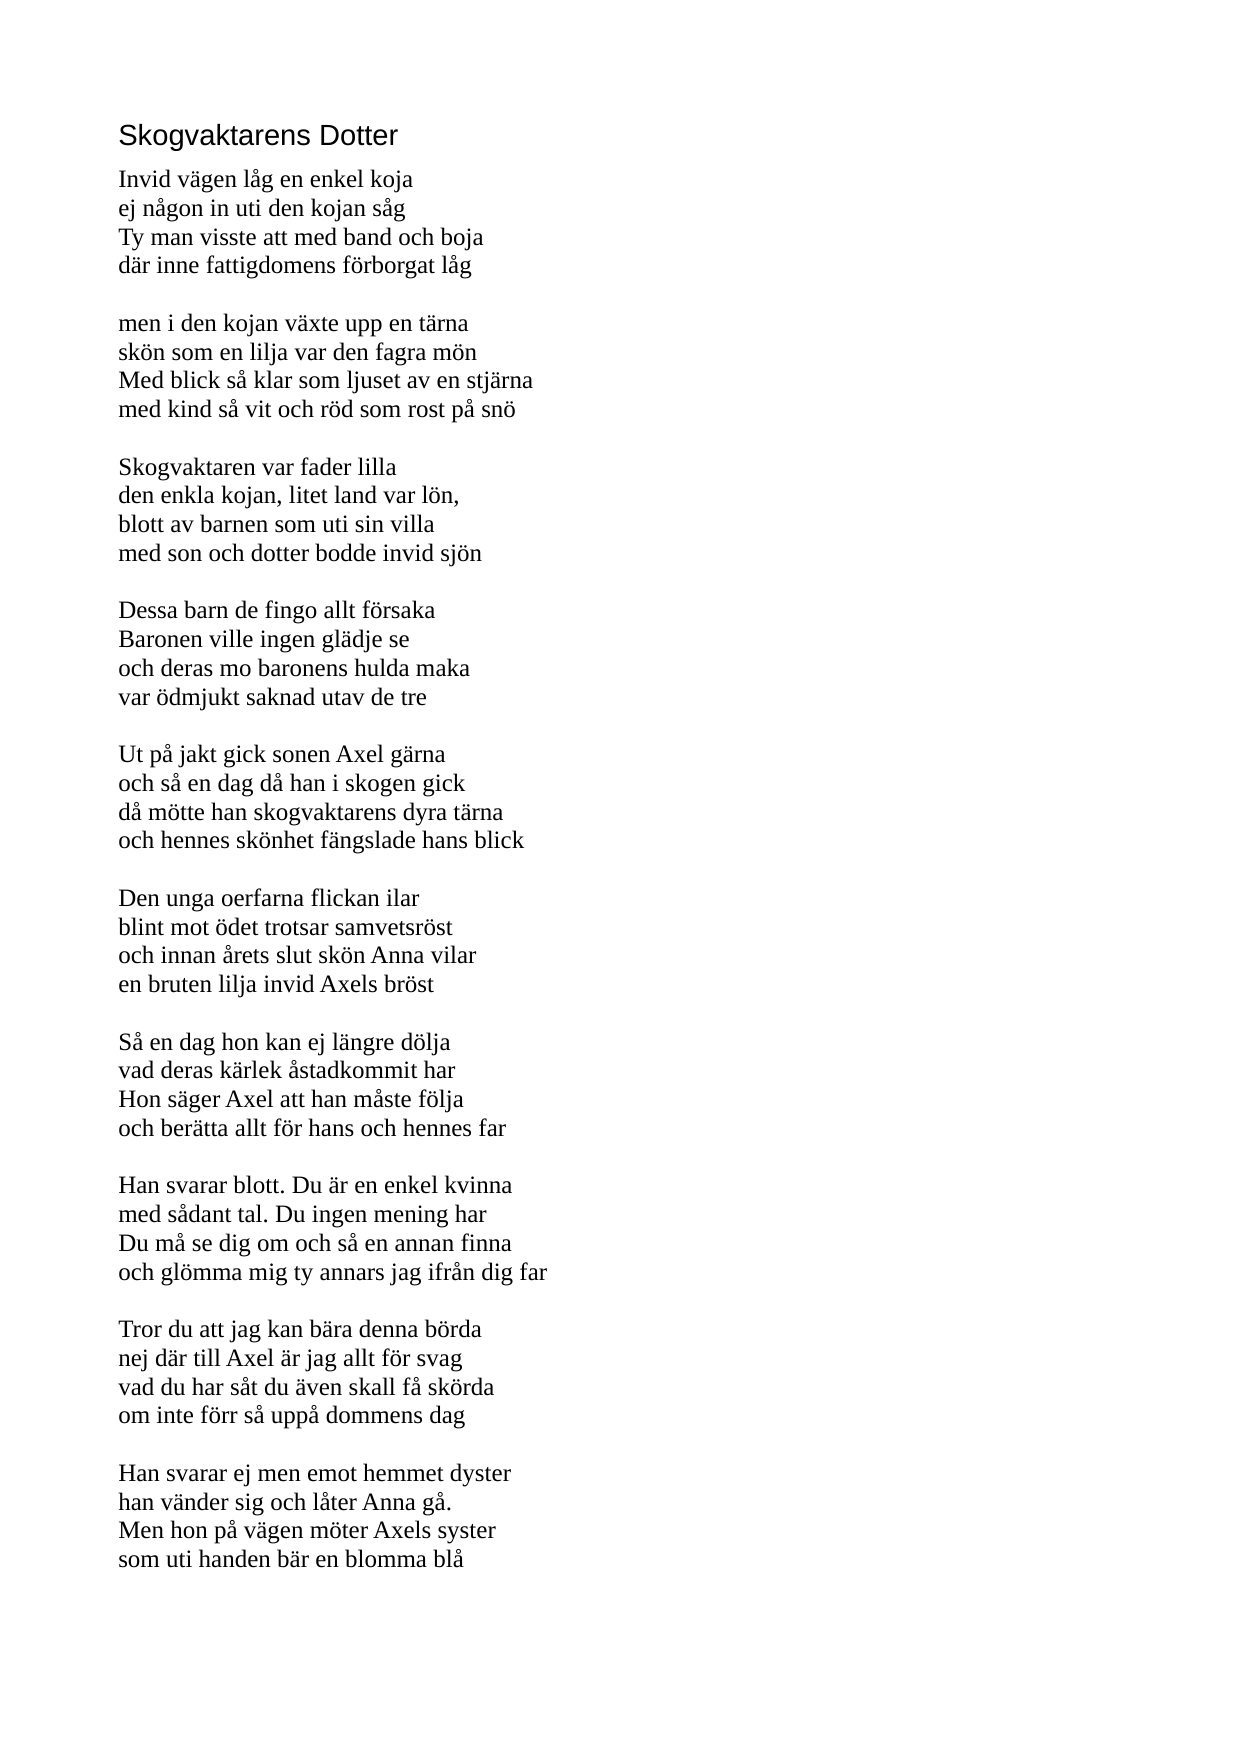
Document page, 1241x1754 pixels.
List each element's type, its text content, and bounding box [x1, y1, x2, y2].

text Ut på jakt gick sonen Axel gärna [118, 739, 1122, 768]
text var ödmjukt saknad utav de tre [118, 682, 1122, 710]
text och berätta allt för hans och hennes far [118, 1113, 1122, 1142]
text med kind så vit och röd som rost på snö [118, 394, 1122, 423]
text Han svarar ej men emot hemmet dyster [118, 1458, 1122, 1487]
text med sådant tal. Du ingen mening har [118, 1199, 1122, 1228]
text den enkla kojan, litet land var lön, [118, 480, 1122, 509]
text då mötte han skogvaktarens dyra tärna [118, 797, 1122, 825]
text Invid vägen låg en enkel koja [118, 164, 1122, 193]
text Han svarar blott. Du är en enkel kvinna [118, 1170, 1122, 1199]
text Dessa barn de fingo allt försaka [118, 595, 1122, 624]
text blint mot ödet trotsar samvetsröst [118, 912, 1122, 940]
text han vänder sig och låter Anna gå. [118, 1487, 1122, 1515]
text som uti handen bär en blomma blå [118, 1544, 1122, 1573]
text vad deras kärlek åstadkommit har [118, 1055, 1122, 1084]
text och hennes skönhet fängslade hans blick [118, 825, 1122, 854]
text där inne fattigdomens förborgat låg [118, 250, 1122, 279]
text Du må se dig om och så en annan finna [118, 1228, 1122, 1257]
text skön som en lilja var den fagra mön [118, 337, 1122, 365]
text ej någon in uti den kojan såg [118, 193, 1122, 222]
text Men hon på vägen möter Axels syster [118, 1515, 1122, 1544]
text Skogvaktaren var fader lilla [118, 452, 1122, 480]
text Baronen ville ingen glädje se [118, 624, 1122, 653]
text nej där till Axel är jag allt för svag [118, 1343, 1122, 1372]
text Ty man visste att med band och boja [118, 222, 1122, 250]
text Så en dag hon kan ej längre dölja [118, 1027, 1122, 1055]
text Tror du att jag kan bära denna börda [118, 1314, 1122, 1343]
text och så en dag då han i skogen gick [118, 768, 1122, 797]
text men i den kojan växte upp en tärna [118, 308, 1122, 337]
text och innan årets slut skön Anna vilar [118, 940, 1122, 969]
title Skogvaktarens Dotter [118, 118, 1122, 152]
text med son och dotter bodde invid sjön [118, 538, 1122, 567]
text vad du har såt du även skall få skörda [118, 1372, 1122, 1400]
text Med blick så klar som ljuset av en stjärna [118, 365, 1122, 394]
text och glömma mig ty annars jag ifrån dig far [118, 1257, 1122, 1285]
text blott av barnen som uti sin villa [118, 509, 1122, 538]
text om inte förr så uppå dommens dag [118, 1400, 1122, 1429]
text Den unga oerfarna flickan ilar [118, 883, 1122, 912]
text och deras mo baronens hulda maka [118, 653, 1122, 682]
text en bruten lilja invid Axels bröst [118, 969, 1122, 998]
text Hon säger Axel att han måste följa [118, 1084, 1122, 1113]
